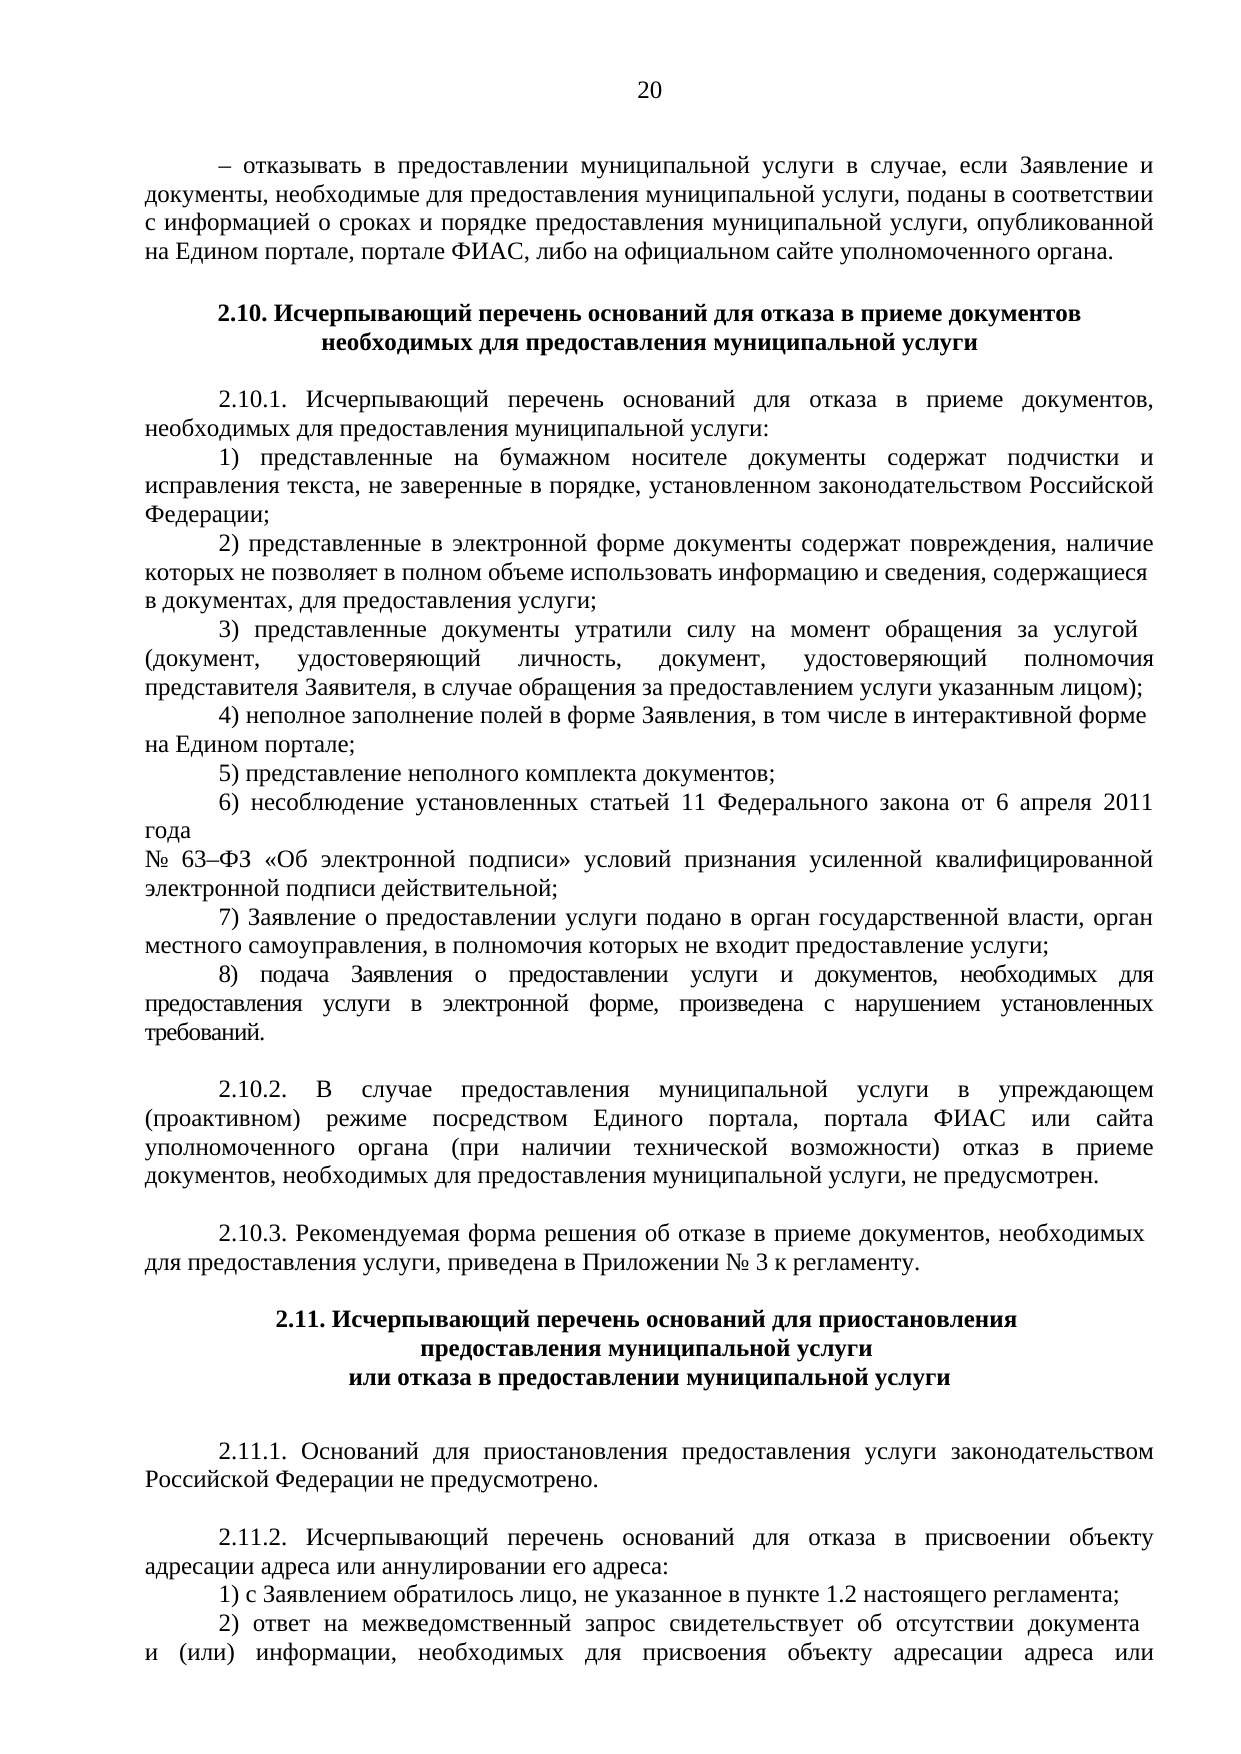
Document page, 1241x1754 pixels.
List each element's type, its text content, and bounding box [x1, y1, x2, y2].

text 3) представленные документы утратили силу на момент обращения за услугой (документ, удостоверяющий личность, документ, удостоверяющий полномочия представителя Заявителя, в случае обращения за предоставлением услуги указанным лицом); [144, 614, 1154, 700]
text 8) подача Заявления о предоставлении услуги и документов, необходимых для предоставления услуги в электронной форме, произведена с нарушением установленных требований. [144, 959, 1154, 1045]
text 2.11.1. Оснований для приостановления предоставления услуги законодательством Российской Федерации не предусмотрено. [144, 1436, 1154, 1493]
text 2.10.3. Рекомендуемая форма решения об отказе в приеме документов, необходимых для предоставления услуги, приведена в Приложении № 3 к регламенту. [144, 1218, 1154, 1275]
text 4) неполное заполнение полей в форме Заявления, в том числе в интерактивной форме на Едином портале; [144, 700, 1154, 758]
text 7) Заявление о предоставлении услуги подано в орган государственной власти, орган местного самоуправления, в полномочия которых не входит предоставление услуги; [144, 902, 1154, 959]
subtitle 2.10. Исчерпывающий перечень оснований для отказа в приеме документов необходимых для предоставления муниципальной услуги [144, 298, 1154, 355]
text 2.10.1. Исчерпывающий перечень оснований для отказа в приеме документов, необходимых для предоставления муниципальной услуги: [144, 384, 1154, 442]
text 2) представленные в электронной форме документы содержат повреждения, наличие которых не позволяет в полном объеме использовать информацию и сведения, содержащиеся в документах, для предоставления услуги; [144, 528, 1154, 614]
text 5) представление неполного комплекта документов; [144, 758, 1154, 787]
text 2.10.2. В случае предоставления муниципальной услуги в упреждающем (проактивном) режиме посредством Единого портала, портала ФИАС или сайта уполномоченного органа (при наличии технической возможности) отказ в приеме документов, необходимых для предоставления муниципальной услуги, не предусмотрен. [144, 1074, 1154, 1189]
text 2) ответ на межведомственный запрос свидетельствует об отсутствии документа и (или) информации, необходимых для присвоения объекту адресации адреса или [144, 1608, 1154, 1666]
text 1) с Заявлением обратилось лицо, не указанное в пункте 1.2 настоящего регламента; [144, 1579, 1154, 1608]
text 6) несоблюдение установленных статьей 11 Федерального закона от 6 апреля 2011 года № 63–ФЗ «Об электронной подписи» условий признания усиленной квалифицированной электронной подписи действительной; [144, 787, 1154, 902]
text 2.11.2. Исчерпывающий перечень оснований для отказа в присвоении объекту адресации адреса или аннулировании его адреса: [144, 1522, 1154, 1579]
text 1) представленные на бумажном носителе документы содержат подчистки и исправления текста, не заверенные в порядке, установленном законодательством Российской Федерации; [144, 442, 1154, 528]
text – отказывать в предоставлении муниципальной услуги в случае, если Заявление и документы, необходимые для предоставления муниципальной услуги, поданы в соответствии с информацией о сроках и порядке предоставления муниципальной услуги, опубликованной на Едином портале, портале ФИАС, либо на официальном сайте уполномоченного органа. [144, 150, 1154, 265]
subtitle 2.11. Исчерпывающий перечень оснований для приостановления предоставления муниципальной услуги или отказа в предоставлении муниципальной услуги [144, 1304, 1154, 1390]
